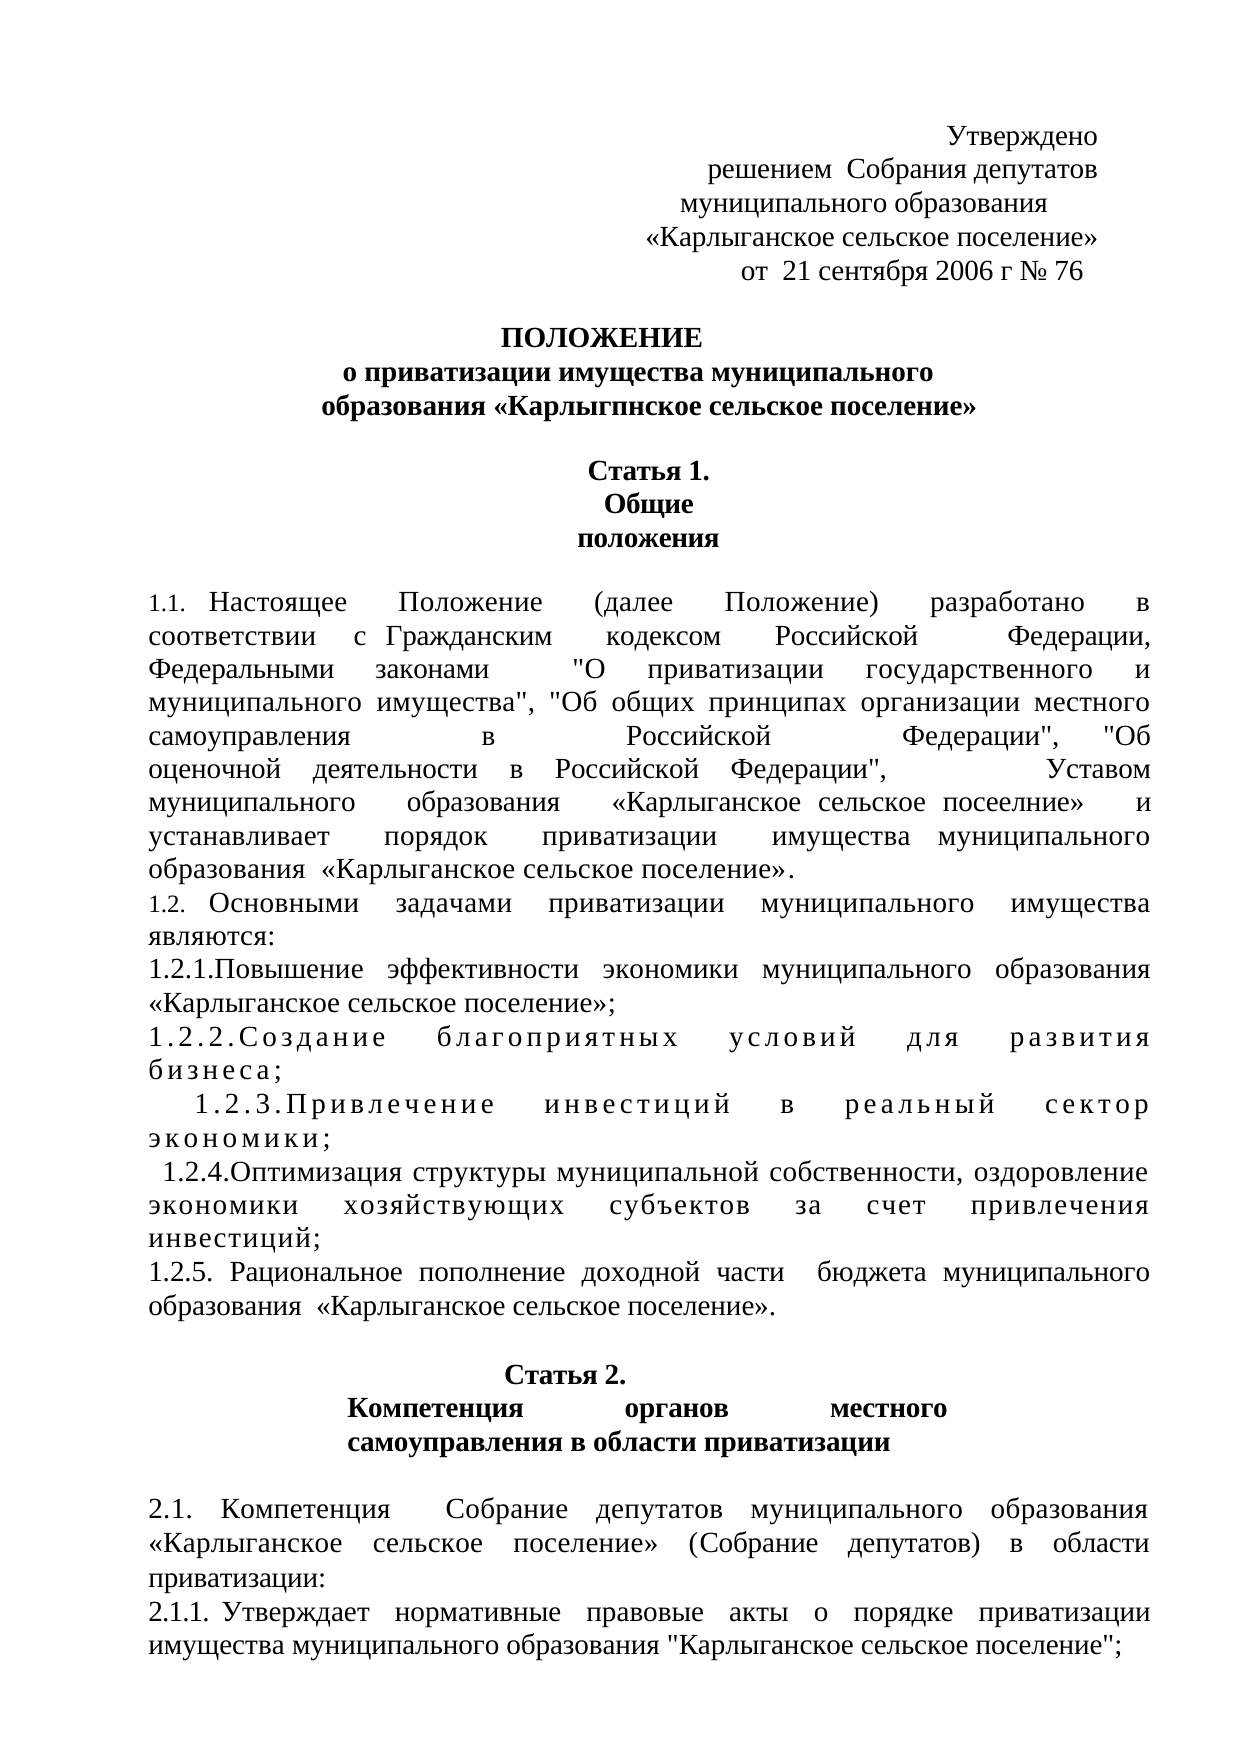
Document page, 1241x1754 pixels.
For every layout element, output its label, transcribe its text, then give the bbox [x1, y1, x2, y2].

text Статья 2. [148, 1357, 1147, 1391]
text муниципального образования [219, 186, 1098, 219]
list Основными задачами приватизации муниципального имущества являются: 1.2.1.Повышение эффективности экономики муниципального образования «Карлыганское сельское поселение»; [148, 886, 1152, 1019]
list Настоящее Положение (далее Положение) разработано в соответствии с Гражданским кодексом Российской Федерации, Федеральными законами "О приватизации государственного и муниципального имущества", "Об общих принципах организации местного самоуправления в Российской Федерации", "Об оценочной деятельности в Российской Федерации", Уставом муниципального образования «Карлыганское сельское посеелние» и устанавливает порядок приватизации имущества муниципального образования «Карлыганское сельское поселение». [148, 585, 1152, 885]
text 2.1. Компетенция Собрание депутатов муниципального образования «Карлыганское сельское поселение» (Собрание депутатов) в области приватизации: [148, 1491, 1150, 1594]
text Статья 1. Общие положения [549, 454, 748, 554]
text 1.2.3.Привлечение инвестиций в реальный сектор экономики; [148, 1087, 1150, 1154]
text решением Собрания депутатов [219, 152, 1098, 186]
text Утверждено [219, 118, 1098, 152]
text 1.2.4.Оптимизация структуры муниципальной собственности, оздоровление экономики хозяйствующих субъектов за счет привлечения инвестиций; [148, 1154, 1150, 1254]
text от 21 сентября 2006 г № 76 [219, 253, 1098, 287]
text ПОЛОЖЕНИЕ [219, 321, 1098, 354]
text 2.1.1. Утверждает нормативные правовые акты о порядке приватизации имущества муниципального образования "Карлыганское сельское поселение"; [148, 1594, 1152, 1661]
text о приватизации имущества муниципального [219, 354, 1098, 388]
text 1.2.2.Создание благоприятных условий для развития бизнеса; [148, 1020, 1150, 1086]
text «Карлыганское сельское поселение» [219, 219, 1098, 253]
text образования «Карлыгпнское сельское поселение» [219, 388, 1098, 422]
text Компетенция органов местного самоуправления в области приватизации [347, 1391, 948, 1458]
text 1.2.5. Рациональное пополнение доходной части бюджета муниципального образования «Карлыганское сельское поселение». [148, 1255, 1150, 1322]
